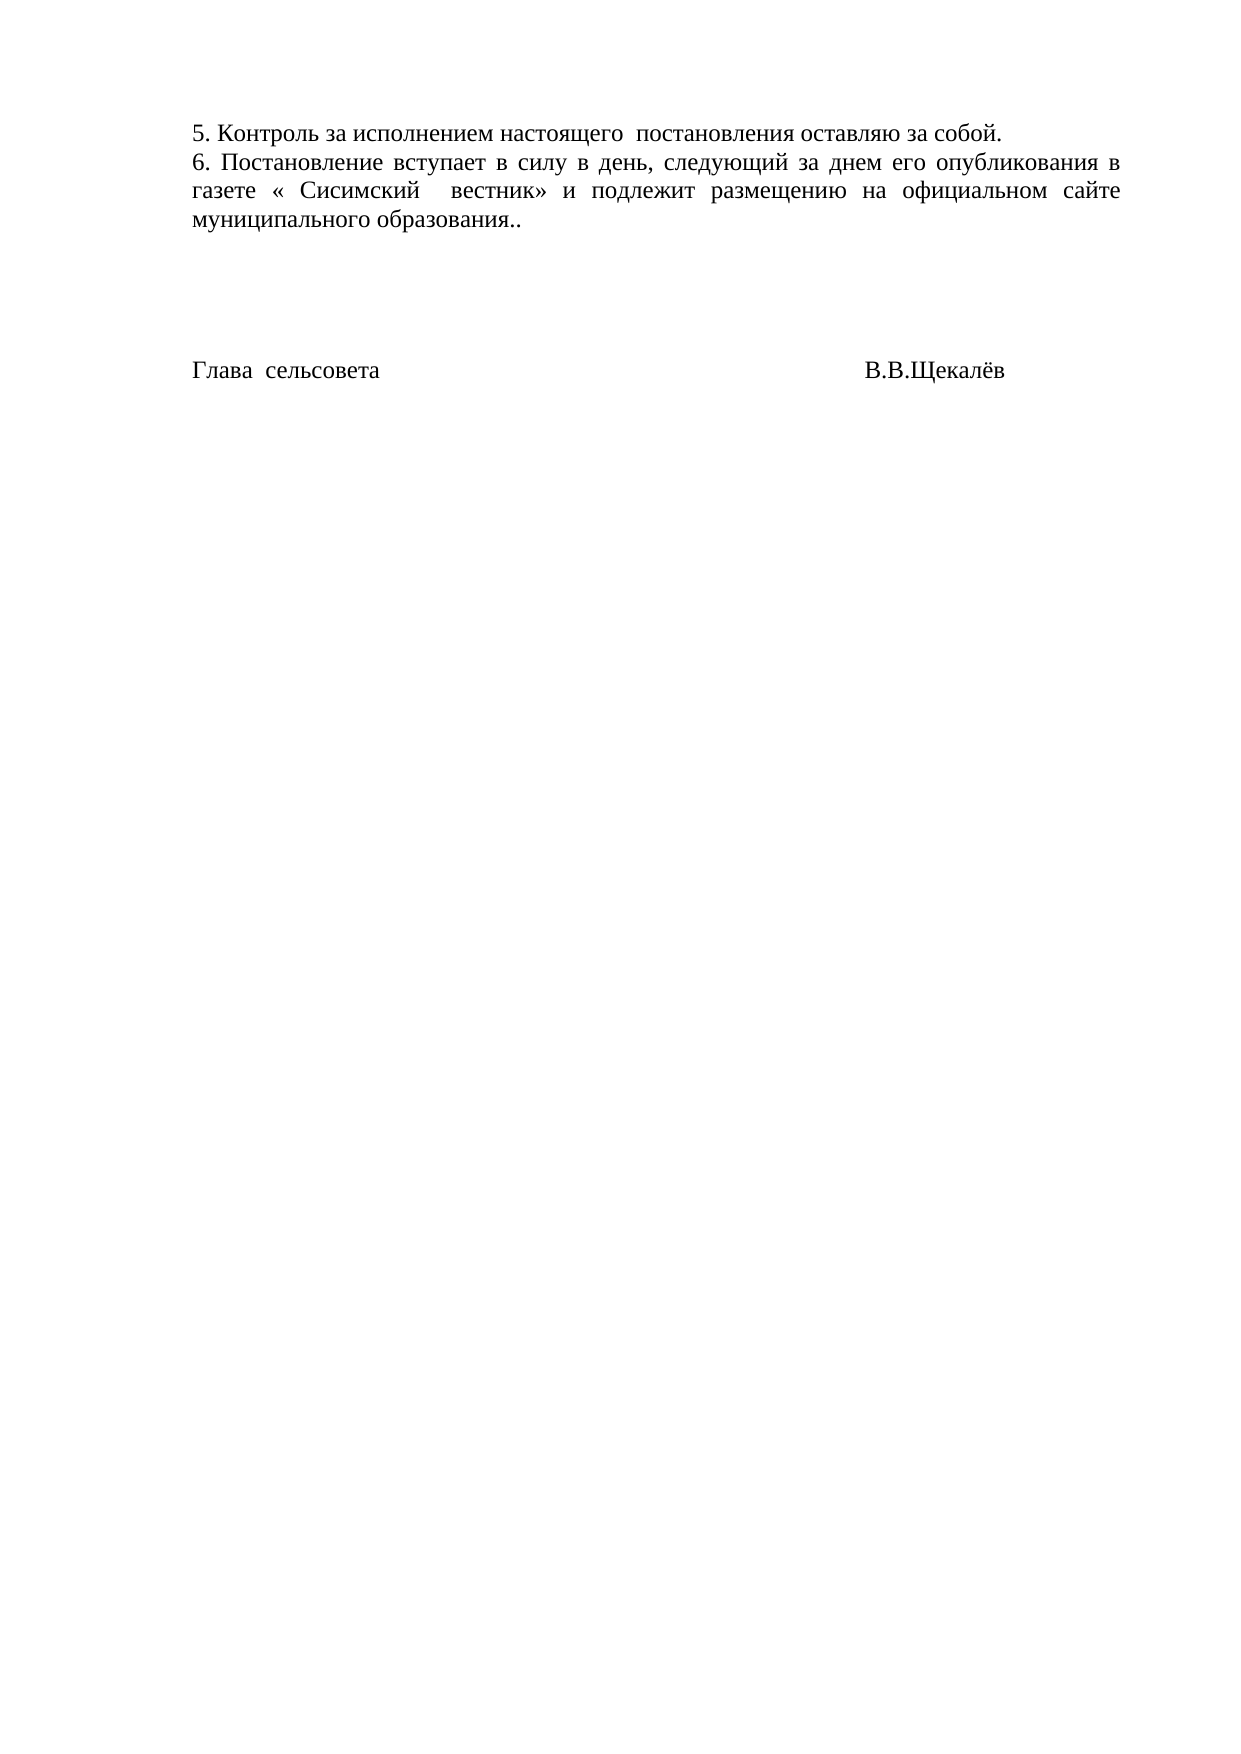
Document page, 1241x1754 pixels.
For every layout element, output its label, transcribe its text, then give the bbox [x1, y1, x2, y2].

text 5. Контроль за исполнением настоящего постановления оставляю за собой. [192, 118, 1122, 147]
text 6. Постановление вступает в силу в день, следующий за днем его опубликования в газете « Сисимский вестник» и подлежит размещению на официальном сайте муниципального образования.. [192, 147, 1122, 233]
text Глава сельсовета В.В.Щекалёв [192, 355, 1122, 384]
